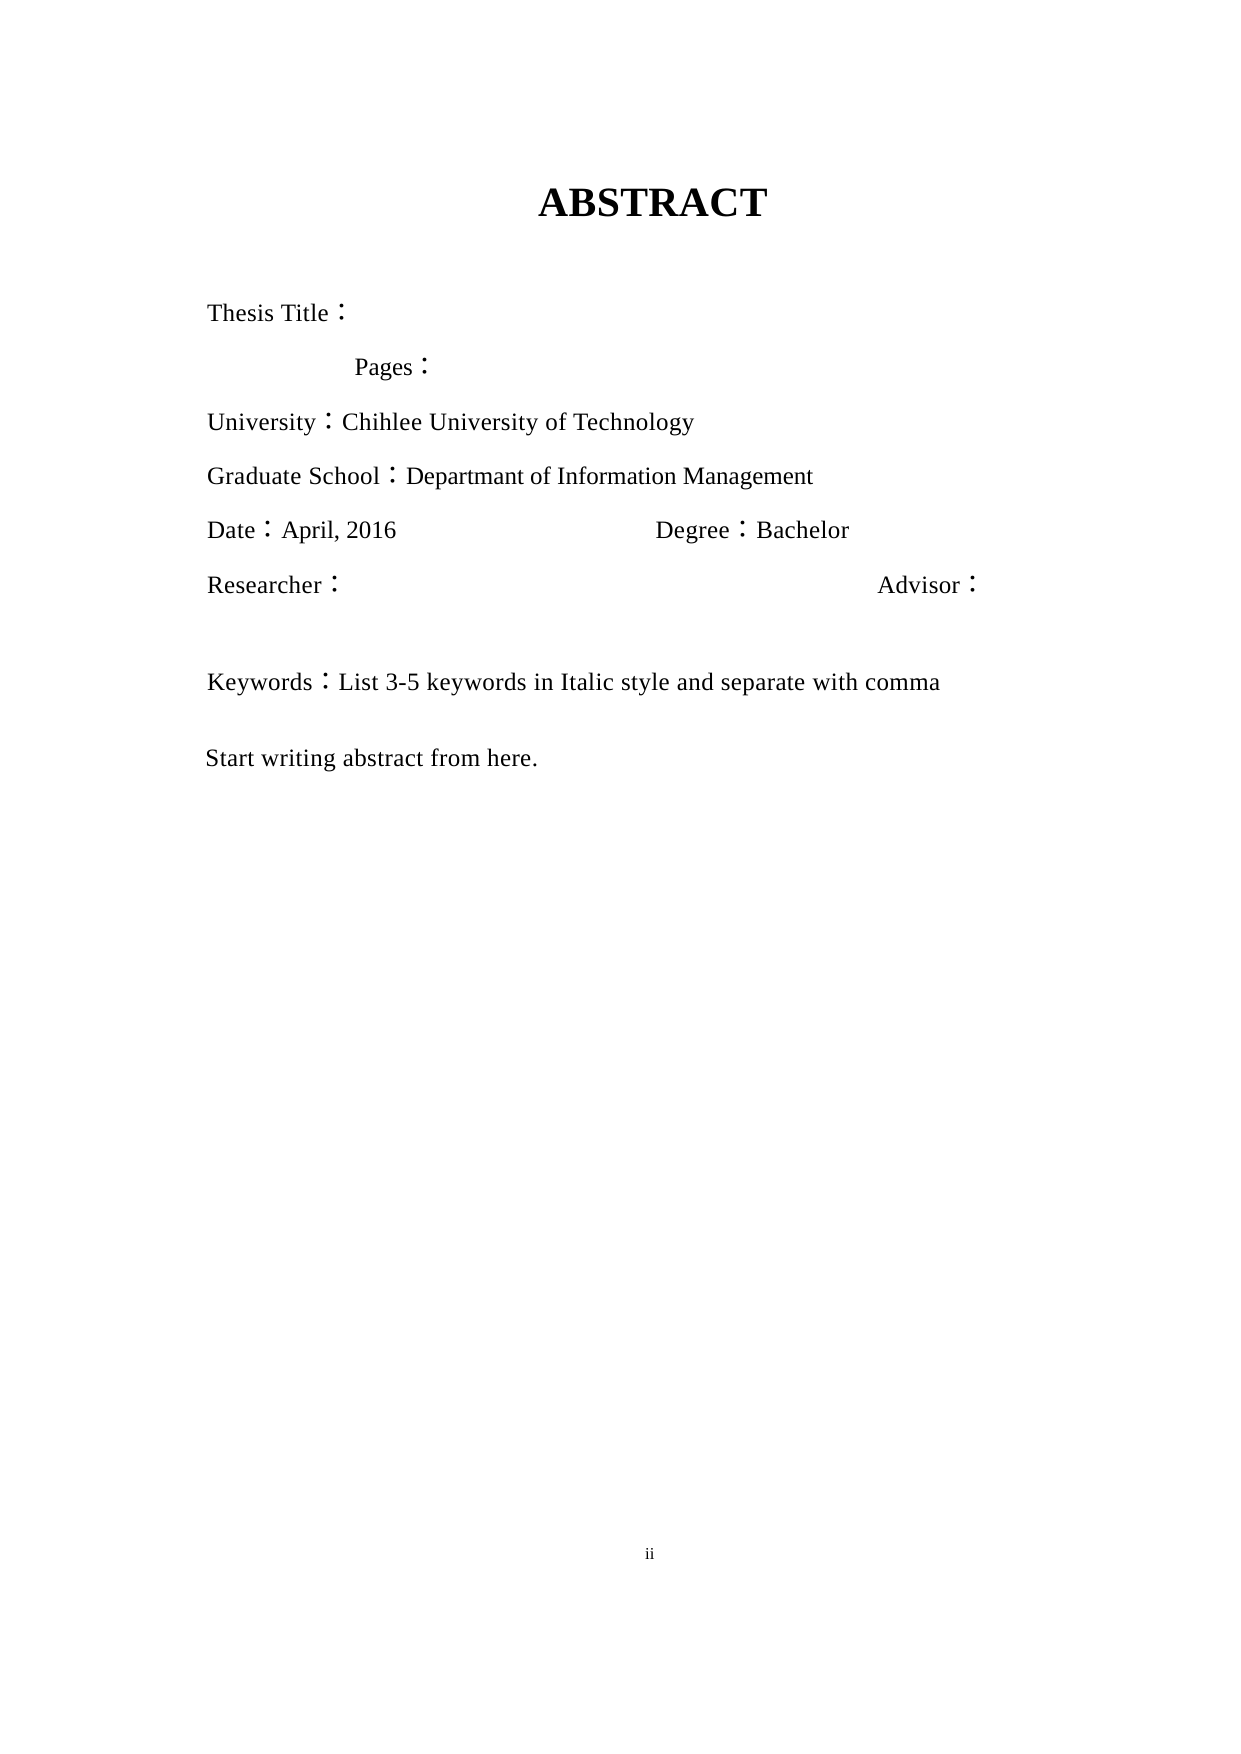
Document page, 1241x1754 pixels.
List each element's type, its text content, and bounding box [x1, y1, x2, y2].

text Date：April, 2016 Degree：Bachelor [407, 510, 568, 546]
text Graduate School：Departmant of Information Management [207, 455, 403, 492]
text Graduate School：Departmant of Information Management [369, 455, 493, 492]
text Start writing abstract from here. [195, 743, 268, 772]
text Date：April, 2016 Degree：Bachelor [207, 510, 330, 546]
text Researcher： Advisor：______ [266, 564, 372, 600]
text ABSTRACT [207, 177, 1092, 225]
text Graduate School：Departmant of Information Management [896, 455, 1092, 492]
text Start writing abstract from here. [895, 743, 992, 772]
text Start writing abstract from here. [280, 743, 309, 772]
text Researcher： Advisor：______ [853, 564, 1029, 600]
text Graduate School：Departmant of Information Management [556, 455, 929, 492]
text Graduate School：Departmant of Information Management [519, 455, 578, 492]
text Date：April, 2016 Degree：Bachelor [969, 510, 1092, 546]
text Keywords：List 3-5 keywords in Italic style and separate with comma [216, 662, 349, 698]
text Start writing abstract from here. [132, 743, 190, 772]
text University：Chihlee University of Technology [207, 401, 530, 437]
text Graduate School：Departmant of Information Management [789, 462, 829, 492]
text Keywords：List 3-5 keywords in Italic style and separate with comma [336, 662, 963, 698]
text Thesis Title： Pages： [207, 292, 1092, 383]
text Date：April, 2016 Degree：Bachelor [489, 510, 810, 546]
text Researcher： Advisor：______ [1019, 564, 1092, 600]
text Keywords：List 3-5 keywords in Italic style and separate with comma [949, 662, 1083, 698]
text University：Chihlee University of Technology [769, 401, 1092, 437]
text Start writing abstract from here. [990, 743, 1092, 772]
text Researcher： Advisor：______ [410, 564, 888, 600]
text Researcher： Advisor：______ [207, 564, 279, 600]
text Researcher： Advisor：______ [360, 564, 446, 600]
text University：Chihlee University of Technology [462, 401, 837, 437]
text Date：April, 2016 Degree：Bachelor [731, 510, 989, 546]
text Date：April, 2016 Degree：Bachelor [310, 510, 411, 546]
text Start writing abstract from here. [307, 743, 404, 772]
